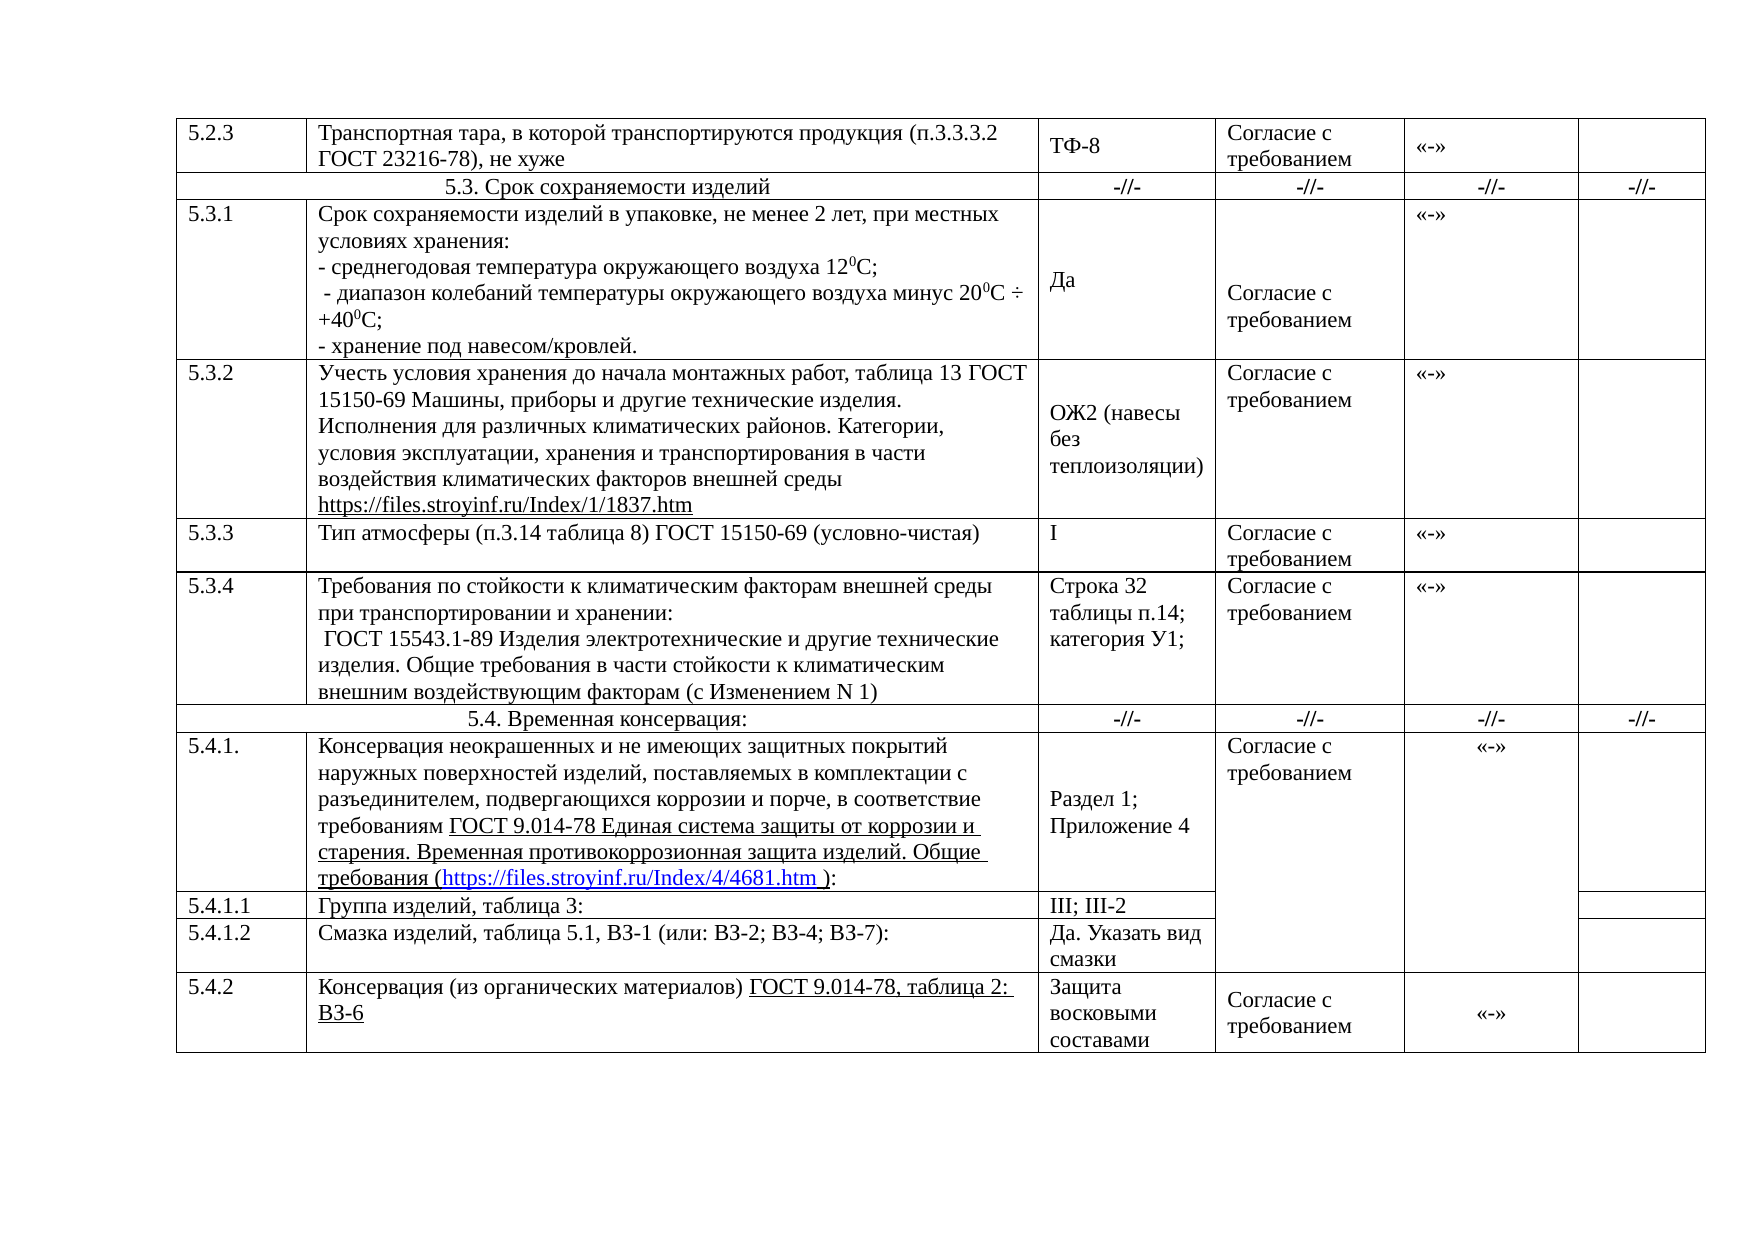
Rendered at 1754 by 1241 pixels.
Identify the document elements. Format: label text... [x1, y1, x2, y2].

table_cell -//- [1039, 705, 1215, 732]
table_cell Раздел 1; Приложение 4 [1039, 733, 1215, 891]
table_cell Защита восковыми составами [1039, 973, 1215, 1052]
table_cell ТФ-8 [1039, 119, 1215, 172]
table_cell Согласие с требованием [1216, 973, 1404, 1052]
table_cell Учесть условия хранения до начала монтажных работ, таблица 13 ГОСТ 15150-69 Машины, приборы и другие технические изделия. Исполнения для различных климатических районов. Категории, условия эксплуатации, хранения и транспортирования в части воздействия климатических факторов внешней среды https://files.stroyinf.ru/Index/1/1837.htm [307, 360, 1038, 518]
table_cell «-» [1405, 119, 1578, 172]
table_cell Согласие с требованием [1216, 573, 1404, 704]
table_cell Транспортная тара, в которой транспортируются продукция (п.3.3.3.2 ГОСТ 23216-78), не хуже [307, 119, 1038, 172]
table_cell -//- [1039, 173, 1215, 199]
table_cell [1579, 519, 1705, 571]
table_cell Да. Указать вид смазки [1039, 919, 1215, 972]
table_cell Согласие с требованием [1216, 119, 1404, 172]
table_cell 5.3.3 [177, 519, 306, 571]
table_cell 5.3.2 [177, 360, 306, 518]
table_cell [1579, 119, 1705, 172]
table_cell Группа изделий, таблица 3: [307, 892, 1038, 918]
table_cell 5.3.4 [177, 573, 306, 704]
table_cell -//- [1405, 705, 1578, 732]
table_cell [1579, 573, 1705, 704]
table_cell III; III-2 [1039, 892, 1215, 918]
table_cell 5.4.2 [177, 973, 306, 1052]
table_cell «-» [1405, 200, 1578, 358]
table_cell -//- [1405, 173, 1578, 199]
table_cell 5.4.1. [177, 733, 306, 891]
table_cell «-» [1405, 973, 1578, 1052]
table_cell 5.4.1.1 [177, 892, 306, 918]
table_cell 5.3.1 [177, 200, 306, 358]
table_cell Согласие с требованием [1216, 360, 1404, 518]
table_cell «-» [1405, 360, 1578, 518]
table_cell «-» [1405, 519, 1578, 571]
table_cell -//- [1579, 705, 1705, 732]
table_cell I [1039, 519, 1215, 571]
table_cell «-» [1405, 733, 1578, 972]
table_cell -//- [1216, 705, 1404, 732]
table_cell Тип атмосферы (п.3.14 таблица 8) ГОСТ 15150-69 (условно-чистая) [307, 519, 1038, 571]
table_cell Согласие с требованием [1216, 519, 1404, 571]
table_cell 5.3. Срок сохраняемости изделий [177, 173, 1038, 199]
table_cell ОЖ2 (навесы без теплоизоляции) [1039, 360, 1215, 518]
table_cell [1579, 919, 1705, 972]
table_cell Да [1039, 200, 1215, 358]
table_cell 5.2.3 [177, 119, 306, 172]
table_cell Согласие с требованием [1216, 200, 1404, 358]
table_cell Смазка изделий, таблица 5.1, ВЗ-1 (или: ВЗ-2; ВЗ-4; ВЗ-7): [307, 919, 1038, 972]
table_cell Консервация (из органических материалов) ГОСТ 9.014-78, таблица 2: ВЗ-6 [307, 973, 1038, 1052]
table_cell Срок сохраняемости изделий в упаковке, не менее 2 лет, при местных условиях хранения: - среднегодовая температура окружающего воздуха 120С; - диапазон колебаний температуры окружающего воздуха минус 200С ÷ +400С; - хранение под навесом/кровлей. [307, 200, 1038, 358]
table_cell Строка 32 таблицы п.14; категория У1; [1039, 573, 1215, 704]
table_cell «-» [1405, 573, 1578, 704]
table_cell -//- [1579, 173, 1705, 199]
table_cell [1579, 733, 1705, 891]
table_cell Требования по стойкости к климатическим факторам внешней среды при транспортировании и хранении: ГОСТ 15543.1-89 Изделия электротехнические и другие технические изделия. Общие требования в части стойкости к климатическим внешним воздействующим факторам (с Изменением N 1) [307, 573, 1038, 704]
table_cell [1579, 892, 1705, 918]
table_cell Согласие с требованием [1216, 733, 1404, 972]
table_cell 5.4.1.2 [177, 919, 306, 972]
table_cell [1579, 360, 1705, 518]
table_cell [1579, 200, 1705, 358]
table_cell 5.4. Временная консервация: [177, 705, 1038, 732]
table_cell -//- [1216, 173, 1404, 199]
table_cell [1579, 973, 1705, 1052]
table_cell Консервация неокрашенных и не имеющих защитных покрытий наружных поверхностей изделий, поставляемых в комплектации с разъединителем, подвергающихся коррозии и порче, в соответствие требованиям ГОСТ 9.014-78 Единая система защиты от коррозии и старения. Временная противокоррозионная защита изделий. Общие требования (https://files.stroyinf.ru/Index/4/4681.htm ): [307, 733, 1038, 891]
